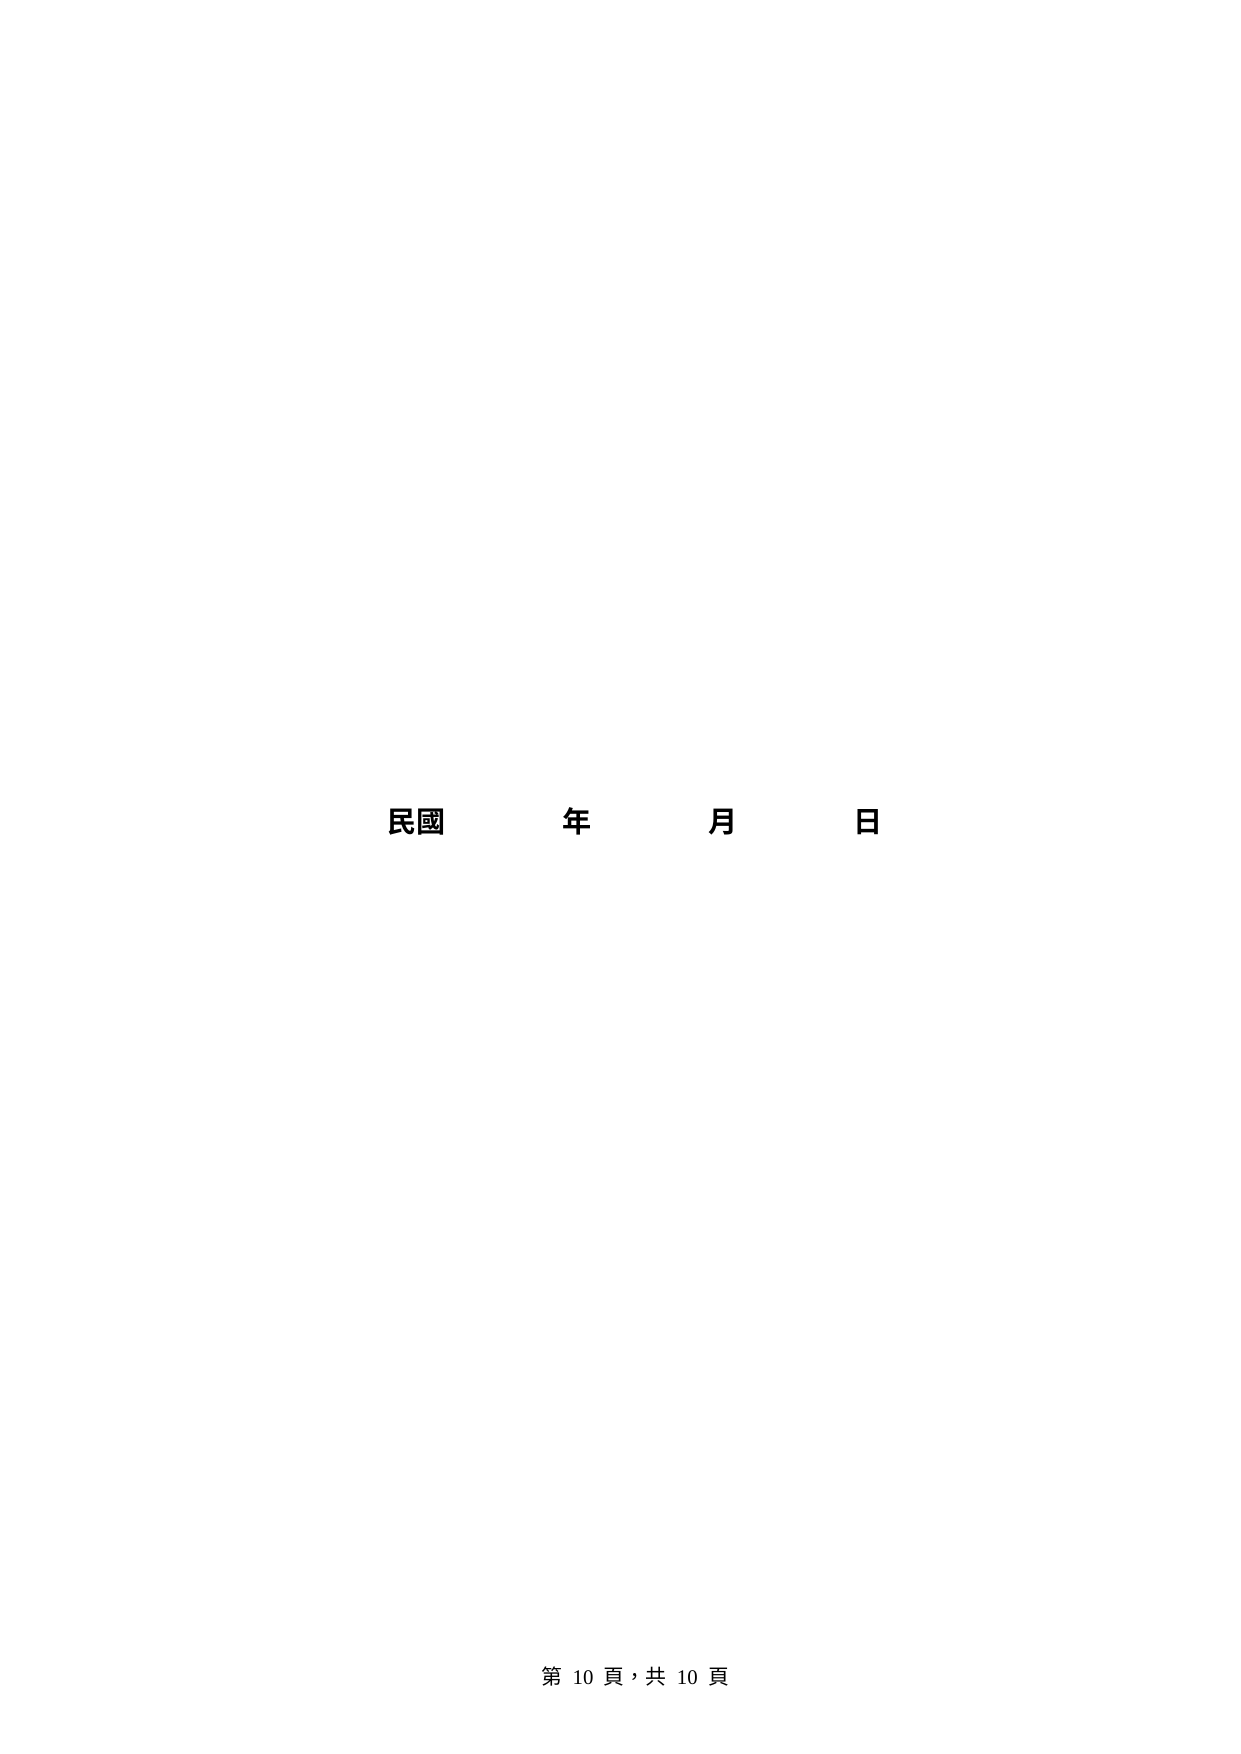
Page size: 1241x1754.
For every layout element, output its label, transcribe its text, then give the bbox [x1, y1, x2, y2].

text 民國 年 月 日 [118, 778, 1152, 841]
